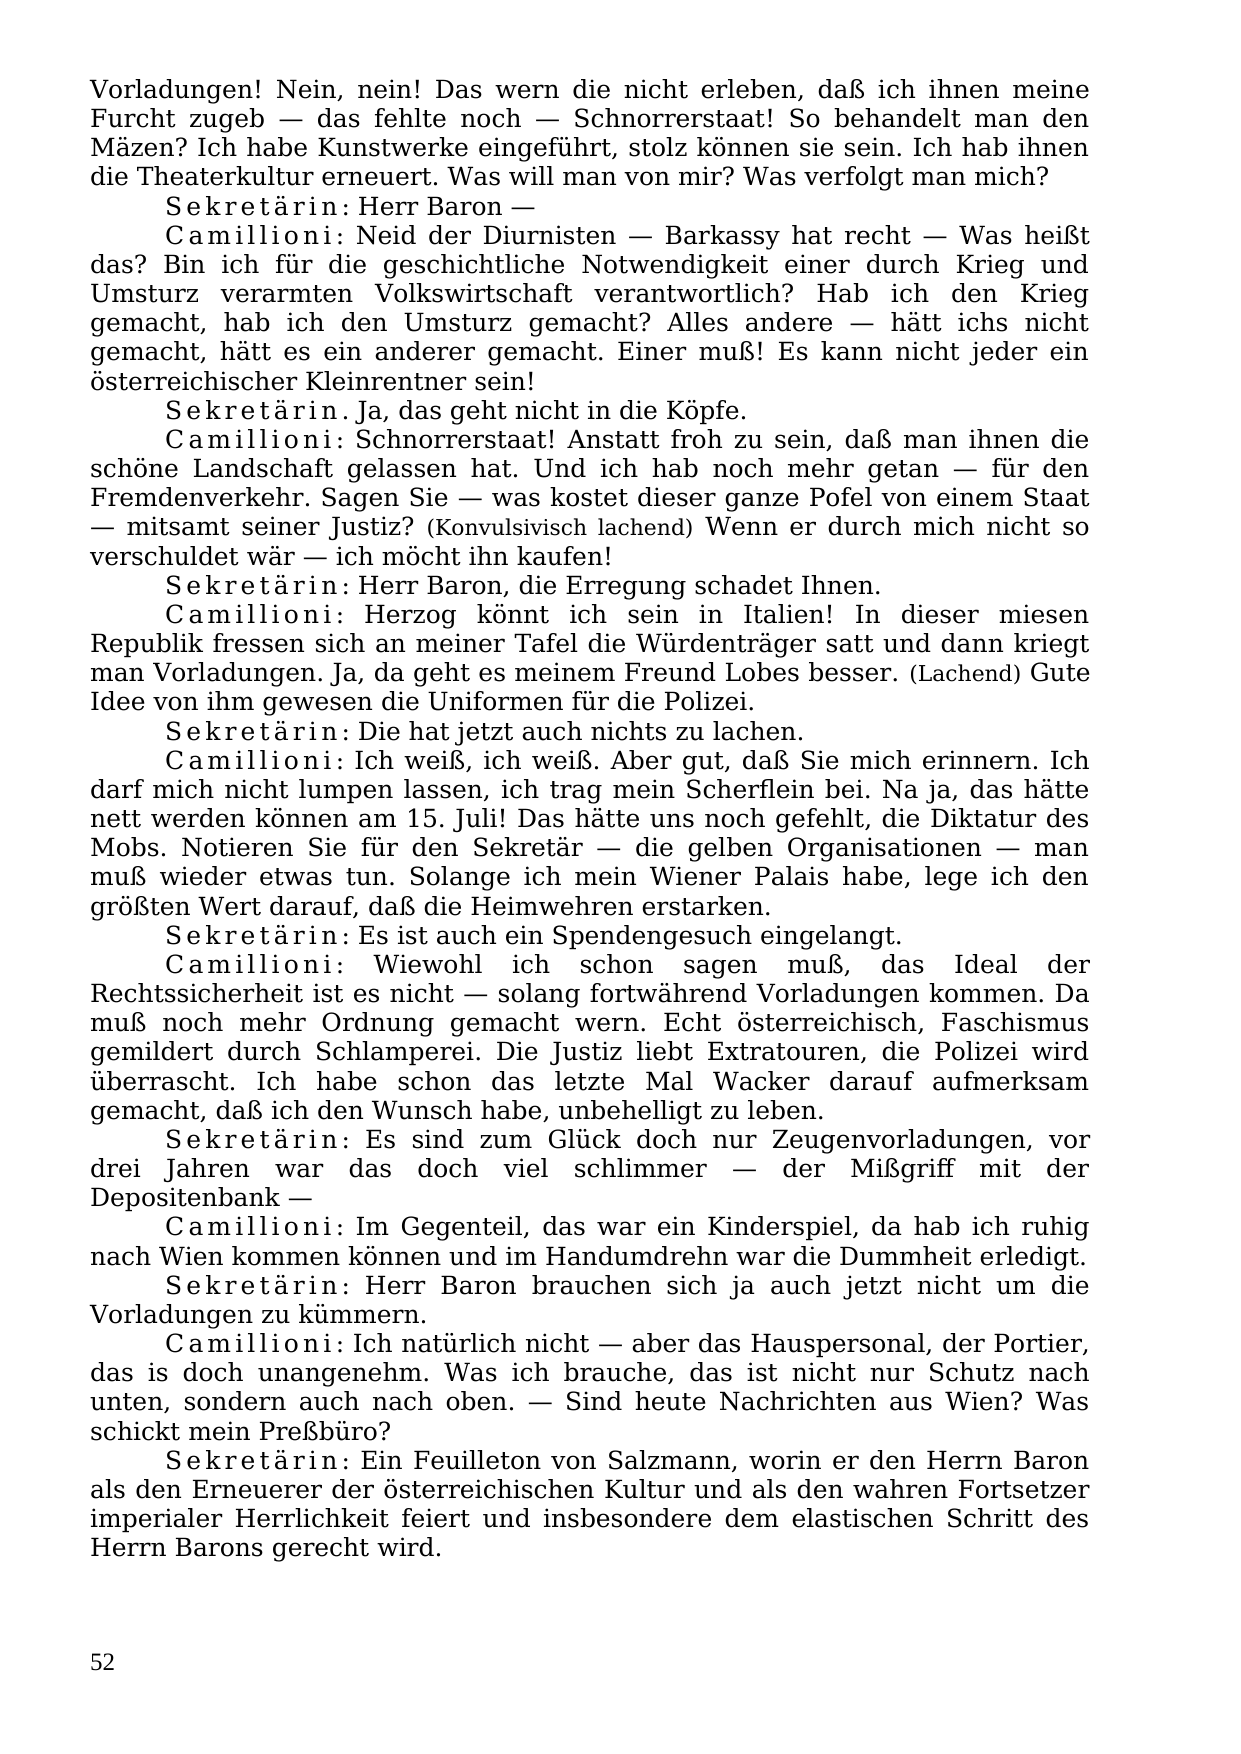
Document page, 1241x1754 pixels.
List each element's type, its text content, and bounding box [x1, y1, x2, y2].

text Camillioni: Neid der Diurnisten — Barkassy hat recht — Was heißt das? Bin ich für die geschichtliche Notwendigkeit einer durch Krieg und Umsturz verarmten Volkswirtschaft verantwortlich? Hab ich den Krieg gemacht, hab ich den Umsturz gemacht? Alles andere — hätt ichs nicht gemacht, hätt es ein anderer gemacht. Einer muß! Es kann nicht jeder ein österreichischer Kleinrentner sein! [90, 221, 1091, 396]
text Camillioni: Im Gegenteil, das war ein Kinderspiel, da hab ich ruhig nach Wien kommen können und im Handumdrehn war die Dummheit erledigt. [90, 1212, 1091, 1271]
text Sekretärin: Es ist auch ein Spendengesuch eingelangt. [90, 921, 1091, 950]
text Sekretärin: Ein Feuilleton von Salzmann, worin er den Herrn Baron als den Erneuerer der österreichischen Kultur und als den wahren Fortsetzer imperialer Herrlichkeit feiert und insbesondere dem elastischen Schritt des Herrn Barons gerecht wird. [90, 1446, 1091, 1562]
text Sekretärin: Die hat jetzt auch nichts zu lachen. [90, 717, 1091, 746]
text Vorladungen! Nein, nein! Das wern die nicht erleben, daß ich ihnen meine Furcht zugeb — das fehlte noch — Schnorrerstaat! So behandelt man den Mäzen? Ich habe Kunstwerke eingeführt, stolz können sie sein. Ich hab ihnen die Theaterkultur erneuert. Was will man von mir? Was verfolgt man mich? [90, 75, 1091, 192]
text Camillioni: Herzog könnt ich sein in Italien! In dieser miesen Republik fressen sich an meiner Tafel die Würdenträger satt und dann kriegt man Vorladungen. Ja, da geht es meinem Freund Lobes besser. (Lachend) Gute Idee von ihm gewesen die Uniformen für die Polizei. [90, 600, 1091, 717]
text Sekretärin: Herr Baron brauchen sich ja auch jetzt nicht um die Vorladungen zu kümmern. [90, 1271, 1091, 1329]
text Sekretärin: Es sind zum Glück doch nur Zeugenvorladungen, vor drei Jahren war das doch viel schlimmer — der Mißgriff mit der Depositenbank — [90, 1125, 1091, 1212]
text Camillioni: Ich weiß, ich weiß. Aber gut, daß Sie mich erinnern. Ich darf mich nicht lumpen lassen, ich trag mein Scherflein bei. Na ja, das hätte nett werden können am 15. Juli! Das hätte uns noch gefehlt, die Diktatur des Mobs. Notieren Sie für den Sekretär — die gelben Organisationen — man muß wieder etwas tun. Solange ich mein Wiener Palais habe, lege ich den größten Wert darauf, daß die Heimwehren erstarken. [90, 746, 1091, 921]
text Sekretärin: Herr Baron, die Erregung schadet Ihnen. [90, 571, 1091, 600]
text Camillioni: Ich natürlich nicht — aber das Hauspersonal, der Portier, das is doch unangenehm. Was ich brauche, das ist nicht nur Schutz nach unten, sondern auch nach oben. — Sind heute Nachrichten aus Wien? Was schickt mein Preßbüro? [90, 1329, 1091, 1446]
text Camillioni: Wiewohl ich schon sagen muß, das Ideal der Rechtssicherheit ist es nicht — solang fortwährend Vorladungen kommen. Da muß noch mehr Ordnung gemacht wern. Echt österreichisch, Faschismus gemildert durch Schlamperei. Die Justiz liebt Extratouren, die Polizei wird überrascht. Ich habe schon das letzte Mal Wacker darauf aufmerksam gemacht, daß ich den Wunsch habe, unbehelligt zu leben. [90, 950, 1091, 1125]
text Sekretärin. Ja, das geht nicht in die Köpfe. [90, 396, 1091, 425]
text Sekretärin: Herr Baron — [90, 192, 1091, 221]
text Camillioni: Schnorrerstaat! Anstatt froh zu sein, daß man ihnen die schöne Landschaft gelassen hat. Und ich hab noch mehr getan — für den Fremdenverkehr. Sagen Sie — was kostet dieser ganze Pofel von einem Staat — mitsamt seiner Justiz? (Konvulsivisch lachend) Wenn er durch mich nicht so verschuldet wär — ich möcht ihn kaufen! [90, 425, 1091, 571]
